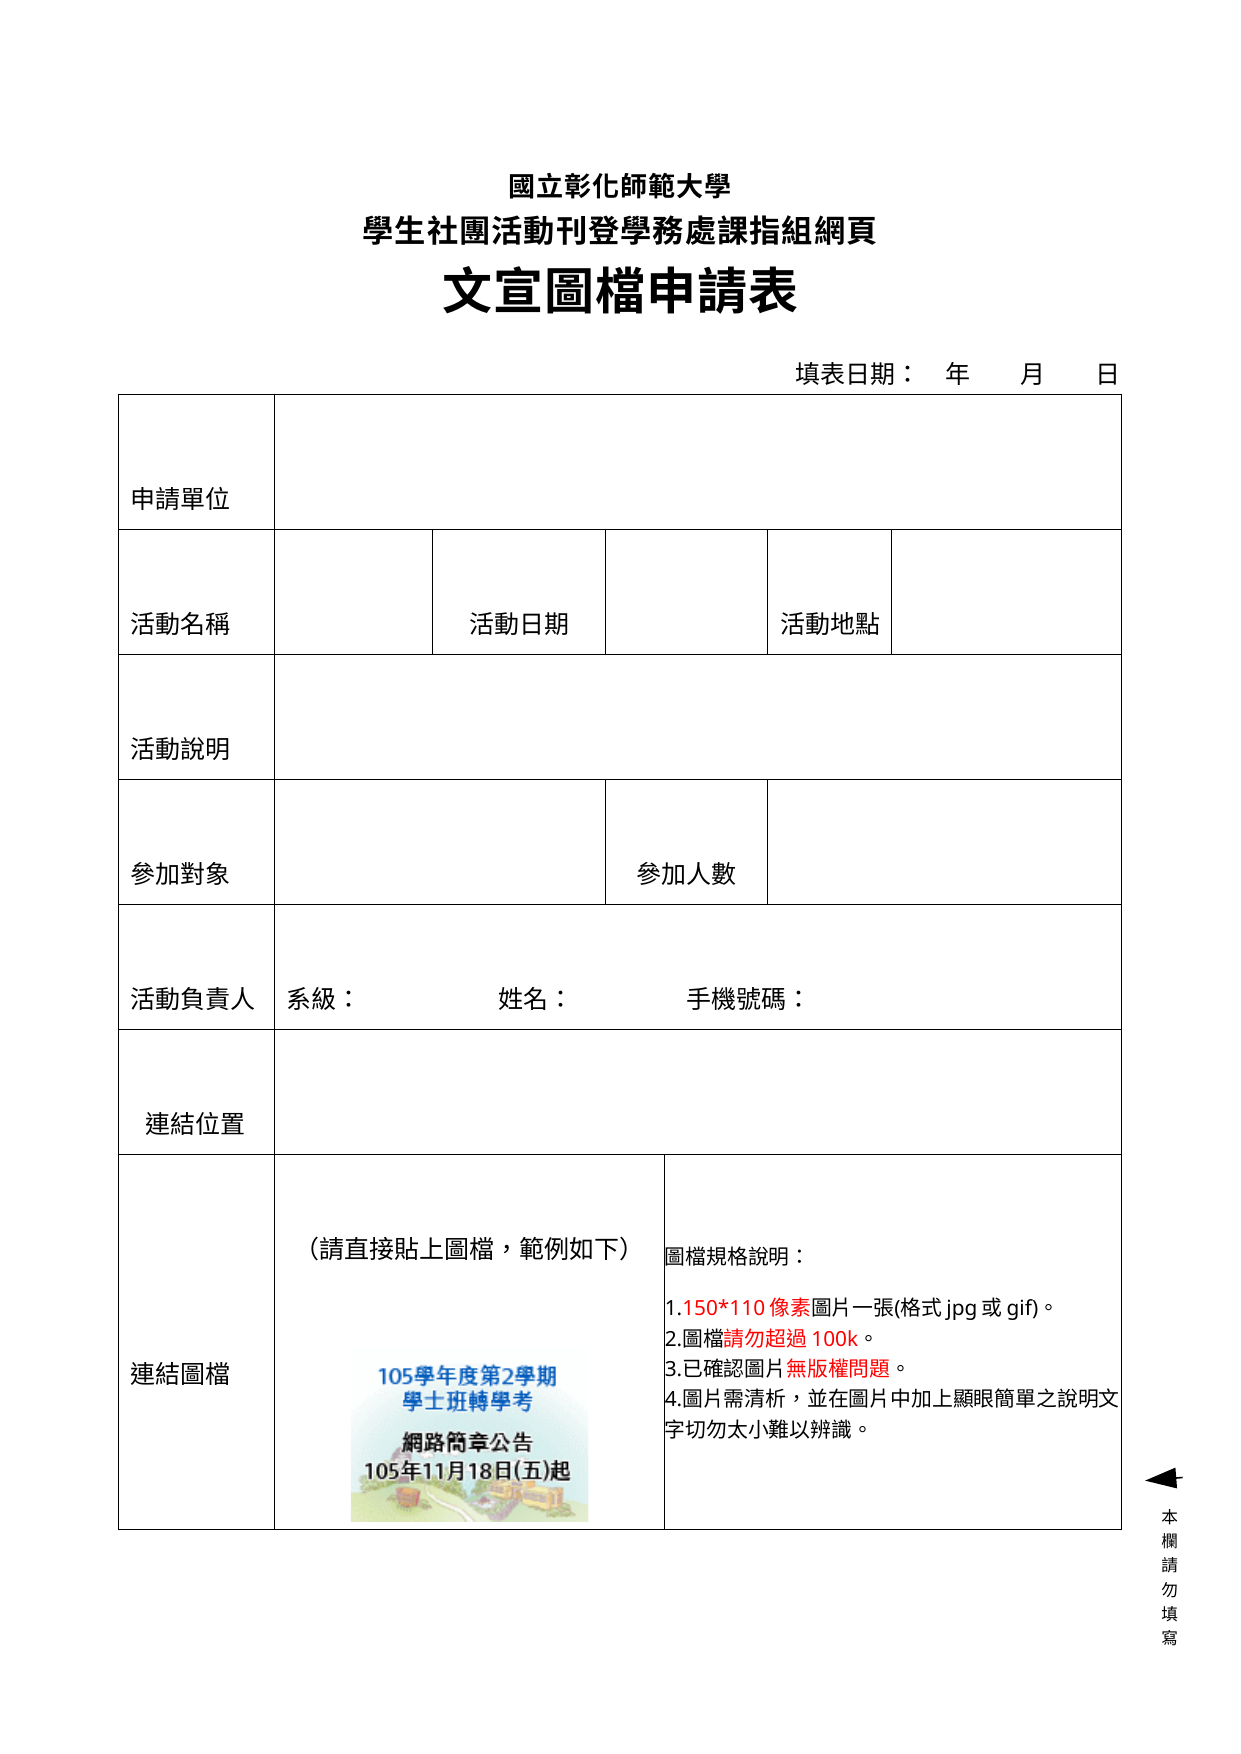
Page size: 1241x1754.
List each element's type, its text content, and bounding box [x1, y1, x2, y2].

table_cell （請直接貼上圖檔，範例如下） [275, 1155, 664, 1529]
text 國立彰化師範大學 [118, 143, 1122, 206]
table_cell 活動名稱 [119, 530, 274, 654]
text 本欄請勿填寫 [1161, 1504, 1183, 1645]
table_cell 連結位置 [119, 1030, 274, 1154]
table_cell 活動地點 [768, 530, 891, 654]
table_cell [768, 780, 1121, 904]
table_cell [275, 655, 1121, 779]
table_cell 連結圖檔 [119, 1155, 274, 1529]
table_cell [275, 1030, 1121, 1154]
text 填表日期： 年 月 日 [118, 331, 1122, 393]
table_cell 活動日期 [433, 530, 605, 654]
table_cell [606, 530, 767, 654]
text 學生社團活動刊登學務處課指組網頁 [118, 206, 1122, 251]
table_cell [892, 530, 1121, 654]
table_cell 活動負責人 [119, 905, 274, 1029]
text 文宣圖檔申請表 [118, 251, 1122, 323]
table_cell 參加人數 [606, 780, 767, 904]
table_header [275, 395, 1121, 529]
text [1146, 1497, 1198, 1653]
table_cell 活動說明 [119, 655, 274, 779]
table_cell 系級： 姓名： 手機號碼： [275, 905, 1121, 1029]
table_cell 參加對象 [119, 780, 274, 904]
table_header 申請單位 [119, 395, 274, 529]
table_cell [275, 780, 605, 904]
table_cell 圖檔規格說明： 1.150*110像素圖片一張(格式jpg或gif)。 2.圖檔請勿超過100k。 3.已確認圖片無版權問題。 4.圖片需清析，並在圖片中加上顯眼簡單之說明文字切勿太小難以辨識。 [665, 1155, 1121, 1529]
table_cell [275, 530, 432, 654]
